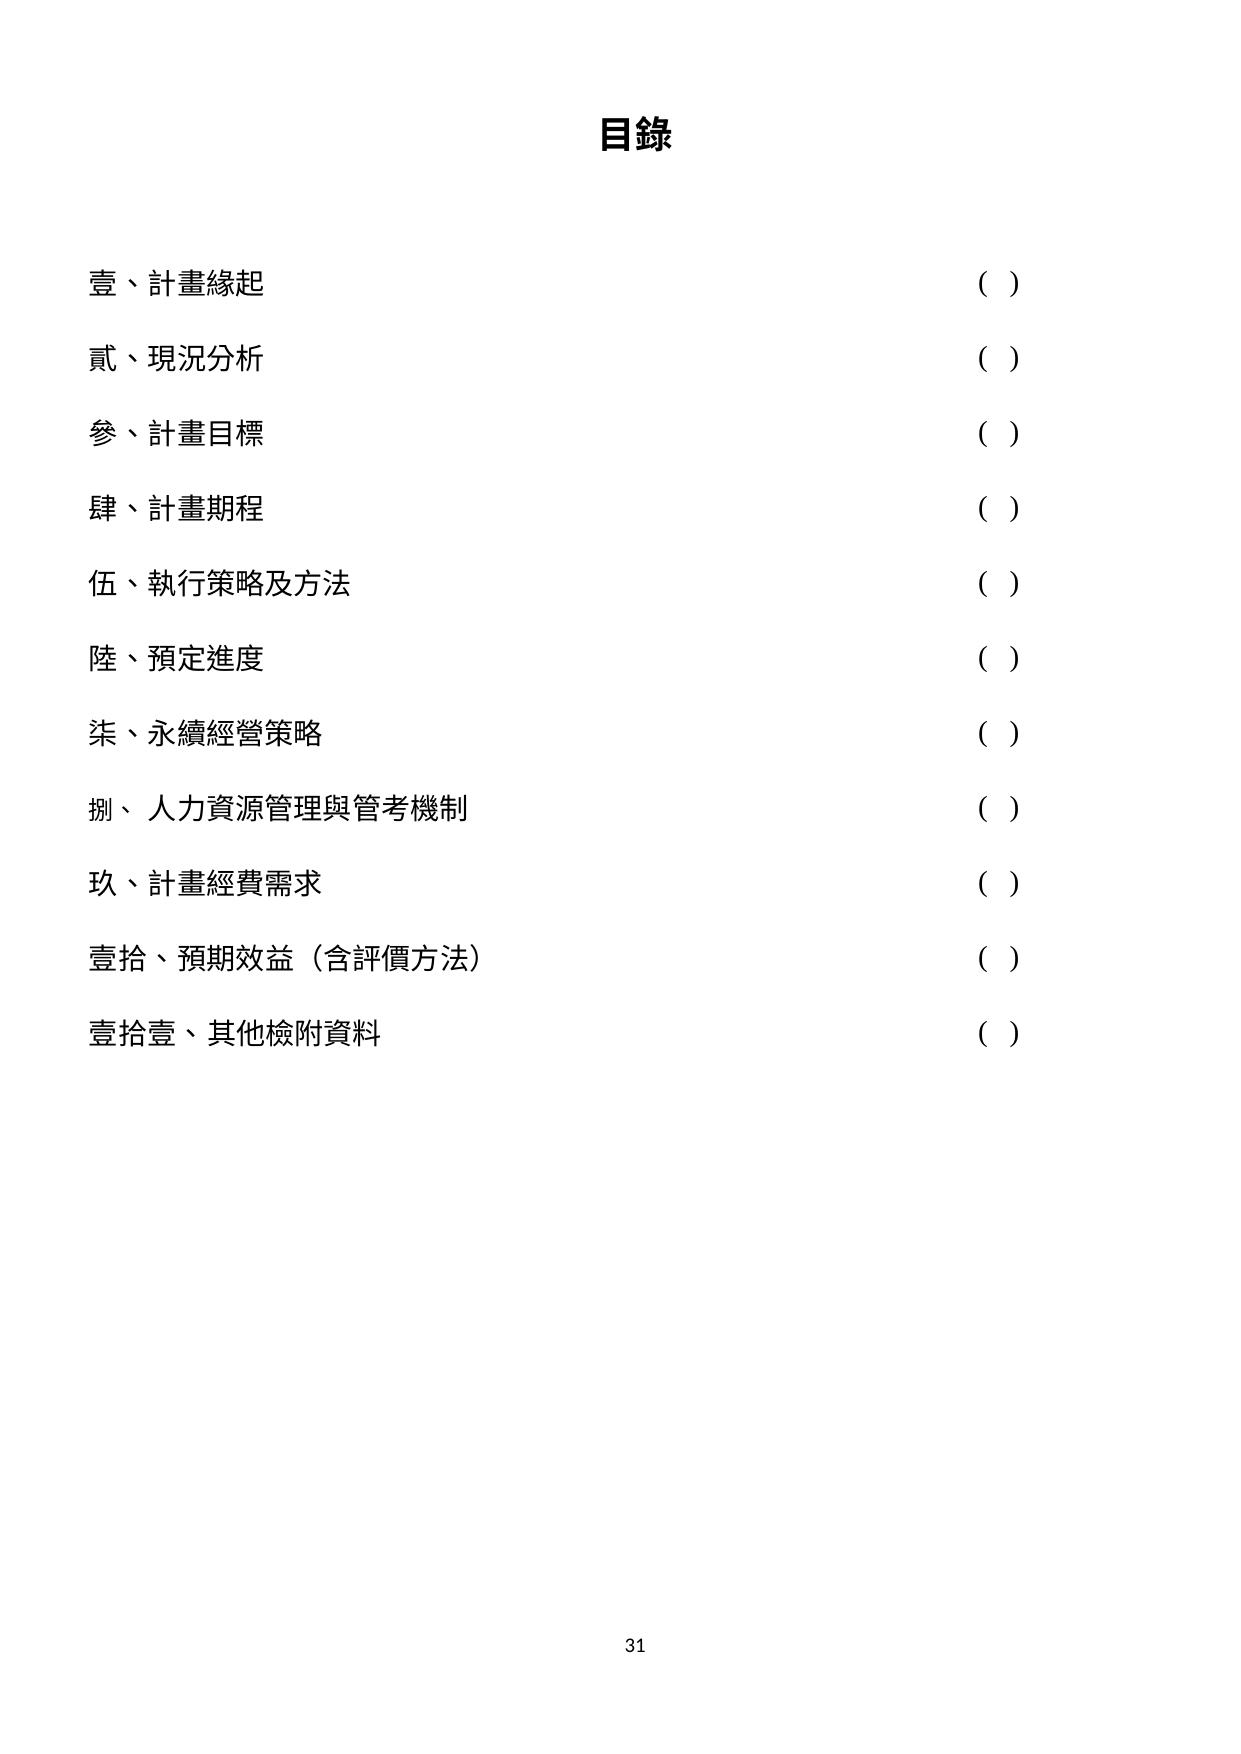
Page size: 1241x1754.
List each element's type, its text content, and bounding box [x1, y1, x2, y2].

table_header [78, 169, 917, 207]
table_cell 永續經營策略 [78, 694, 917, 769]
table_cell ( ) [917, 394, 1081, 469]
table_cell ( ) [917, 469, 1081, 544]
table_cell ( ) [917, 619, 1081, 694]
table_cell ( ) [917, 319, 1081, 394]
table_cell 現況分析 [78, 319, 917, 394]
table_cell 其他檢附資料 [78, 994, 917, 1069]
table_cell 預期效益（含評價方法） [78, 919, 917, 994]
table_cell 計畫目標 [78, 394, 917, 469]
table_cell 計畫緣起 [78, 244, 917, 319]
table_header [917, 169, 1081, 207]
table_cell ( ) [917, 694, 1081, 769]
table_cell 預定進度 [78, 619, 917, 694]
table_cell [917, 207, 1081, 244]
table_cell 執行策略及方法 [78, 544, 917, 619]
table_cell ( ) [917, 994, 1081, 1069]
table_cell 人力資源管理與管考機制 [78, 769, 917, 844]
table_cell 計畫期程 [78, 469, 917, 544]
table_cell ( ) [917, 919, 1081, 994]
table_cell ( ) [917, 244, 1081, 319]
table_cell ( ) [917, 769, 1081, 844]
table_cell ( ) [917, 544, 1081, 619]
text 目錄 [89, 94, 1181, 169]
table_cell [78, 207, 917, 244]
table_cell ( ) [917, 844, 1081, 919]
table_cell 計畫經費需求 [78, 844, 917, 919]
